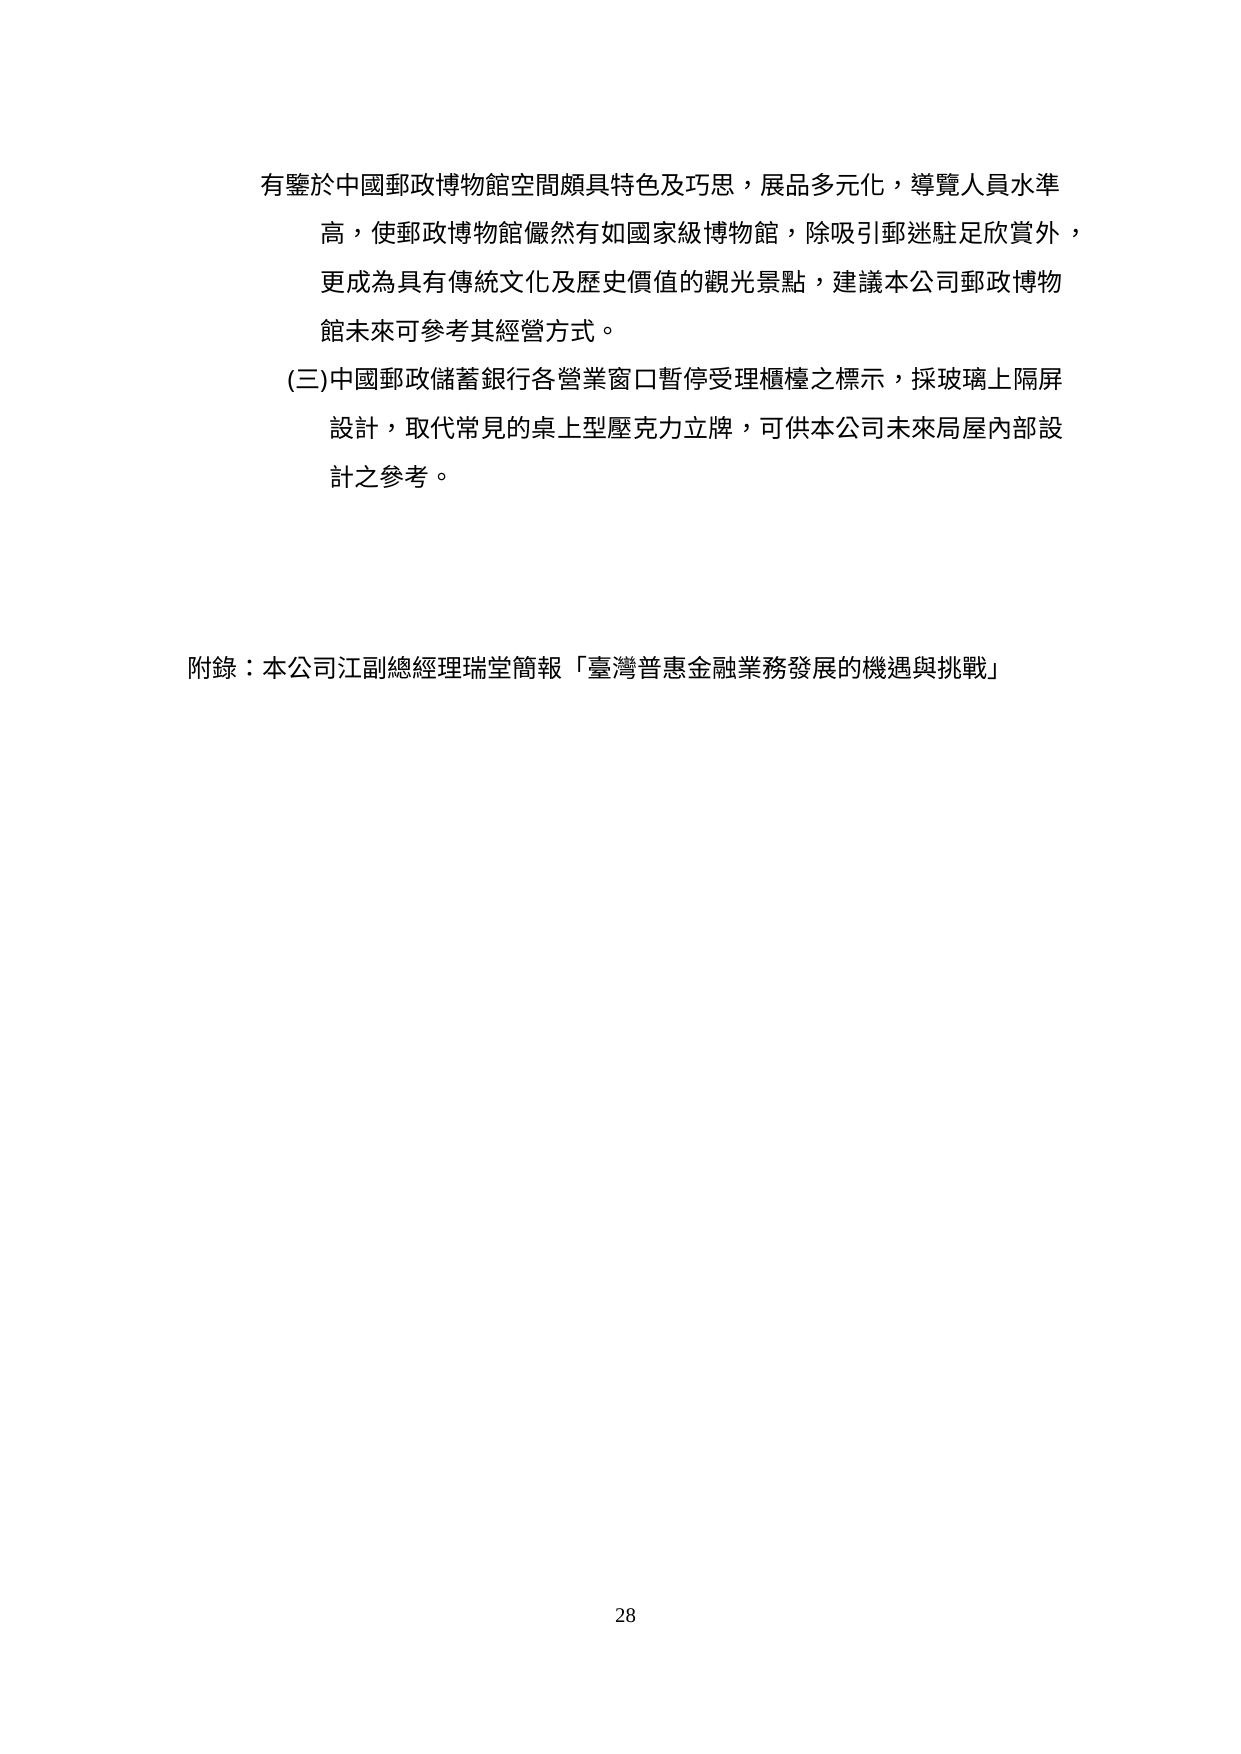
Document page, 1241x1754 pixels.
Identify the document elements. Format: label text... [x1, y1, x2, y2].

list 中國郵政儲蓄銀行各營業窗口暫停受理櫃檯之標示，採玻璃上隔屏設計，取代常見的桌上型壓克力立牌，可供本公司未來局屋內部設計之參考。 [287, 359, 1063, 494]
text 附錄：本公司江副總經理瑞堂簡報「臺灣普惠金融業務發展的機遇與挑戰」 [187, 648, 1063, 686]
text 有鑒於中國郵政博物館空間頗具特色及巧思，展品多元化，導覽人員水準高，使郵政博物館儼然有如國家級博物館，除吸引郵迷駐足欣賞外，更成為具有傳統文化及歷史價值的觀光景點，建議本公司郵政博物館未來可參考其經營方式。 [187, 164, 1063, 348]
